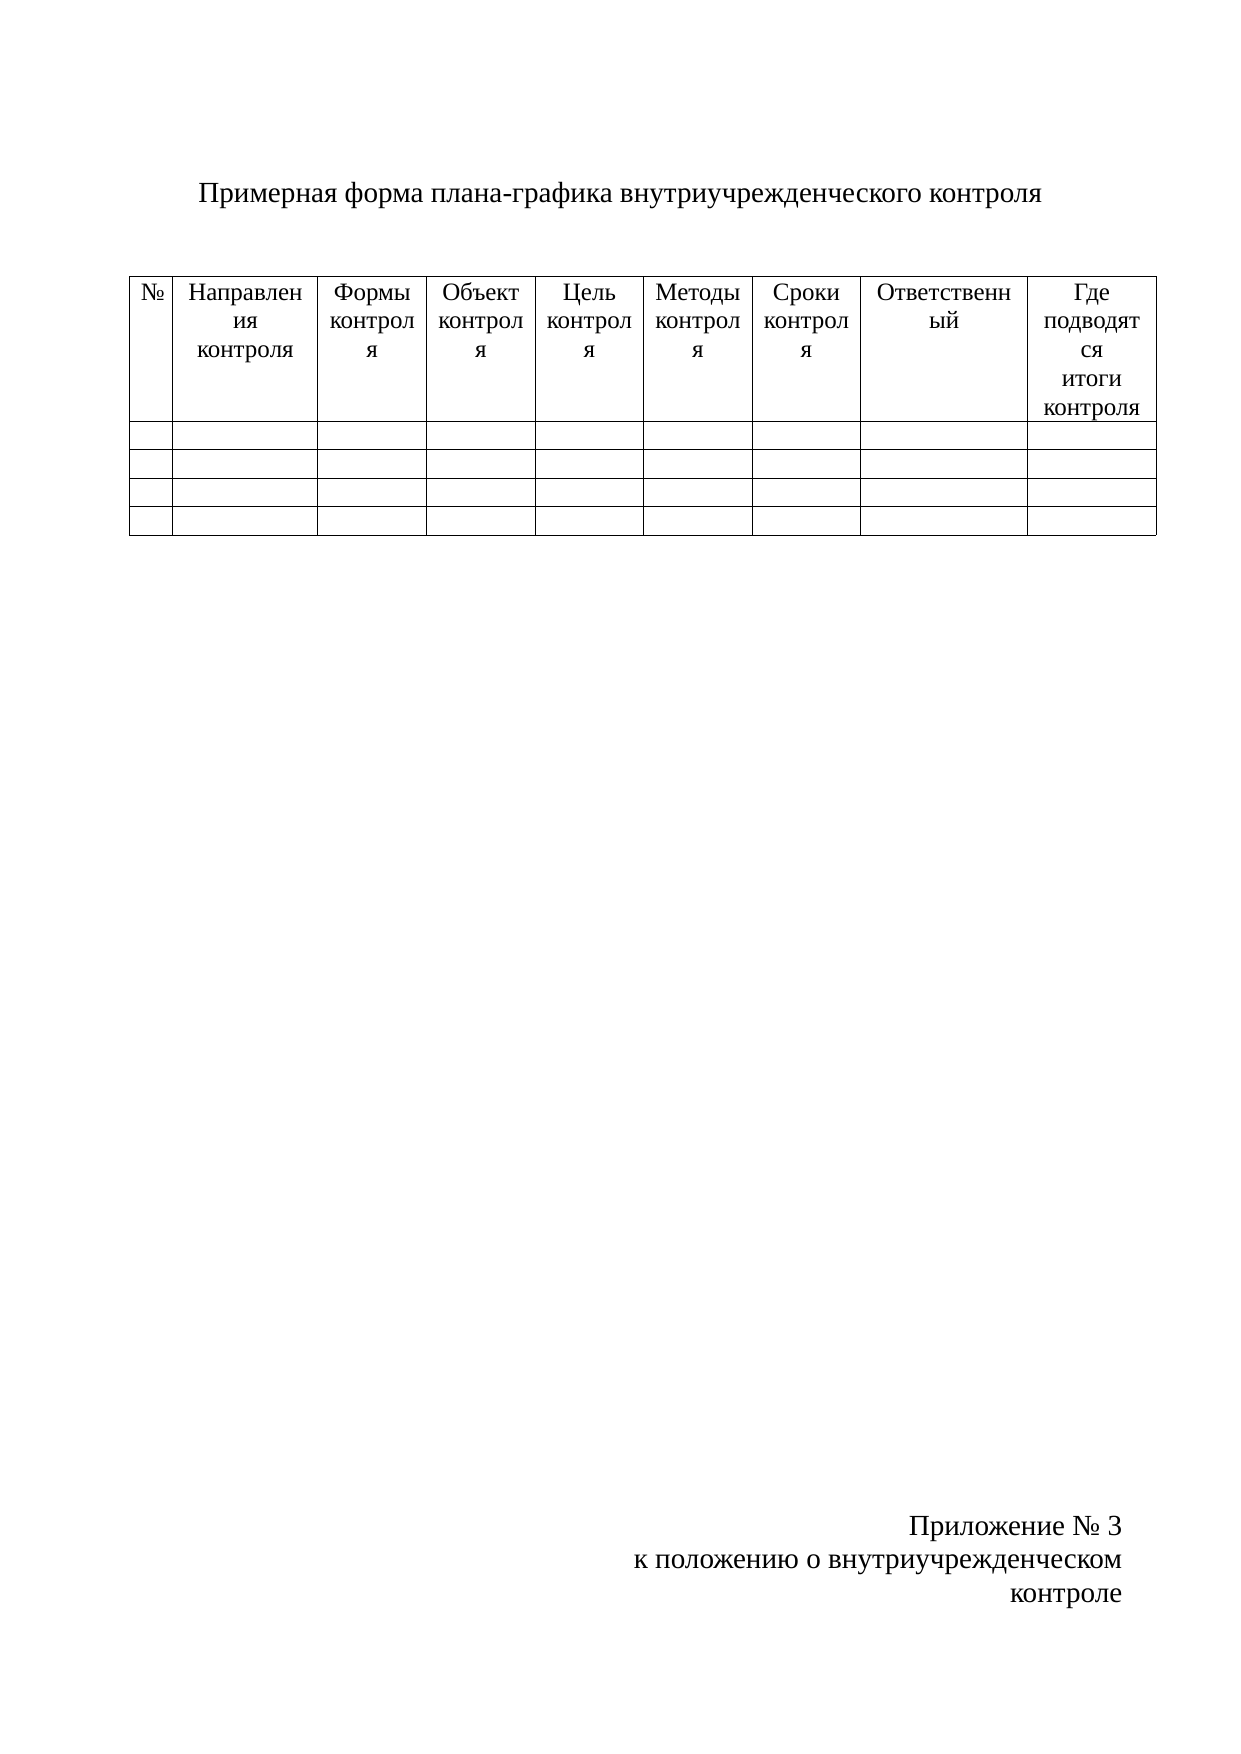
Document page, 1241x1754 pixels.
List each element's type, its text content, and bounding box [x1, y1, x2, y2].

table_header Сроки контроля [753, 277, 860, 421]
text к положению о внутриучрежденческом контроле [591, 1541, 1122, 1608]
table_cell [318, 422, 426, 449]
table_cell [173, 422, 317, 449]
table_cell [753, 479, 860, 506]
table_cell [861, 479, 1027, 506]
table_cell [536, 507, 643, 535]
table_header Формы контроля [318, 277, 426, 421]
table_cell [753, 450, 860, 478]
table_header Направления контроля [173, 277, 317, 421]
table_cell [1028, 450, 1156, 478]
table_cell [173, 450, 317, 478]
table_cell [130, 450, 172, 478]
table_cell [536, 450, 643, 478]
table_cell [427, 450, 535, 478]
table_cell [130, 479, 172, 506]
table_cell [318, 479, 426, 506]
table_header Где подводятся итоги контроля [1028, 277, 1156, 421]
table_header Объект контроля [427, 277, 535, 421]
table_cell [644, 479, 752, 506]
table_header Цель контроля [536, 277, 643, 421]
text Приложение № 3 [591, 1508, 1122, 1541]
table_cell [427, 422, 535, 449]
table_cell [753, 507, 860, 535]
table_cell [318, 450, 426, 478]
table_cell [173, 479, 317, 506]
table_cell [427, 507, 535, 535]
table_cell [1028, 422, 1156, 449]
table_cell [861, 507, 1027, 535]
table_cell [536, 422, 643, 449]
table_cell [644, 507, 752, 535]
table_header № [130, 277, 172, 421]
table_cell [318, 507, 426, 535]
table_cell [753, 422, 860, 449]
text Примерная форма плана-графика внутриучрежденческого контроля [118, 176, 1122, 209]
table_cell [644, 422, 752, 449]
table_cell [1028, 507, 1156, 535]
table_cell [536, 479, 643, 506]
table_cell [130, 507, 172, 535]
table_header Методы контроля [644, 277, 752, 421]
table_cell [644, 450, 752, 478]
table_cell [427, 479, 535, 506]
table_cell [861, 422, 1027, 449]
table_header Ответственный [861, 277, 1027, 421]
table_cell [1028, 479, 1156, 506]
table_cell [861, 450, 1027, 478]
table_cell [173, 507, 317, 535]
table_cell [130, 422, 172, 449]
